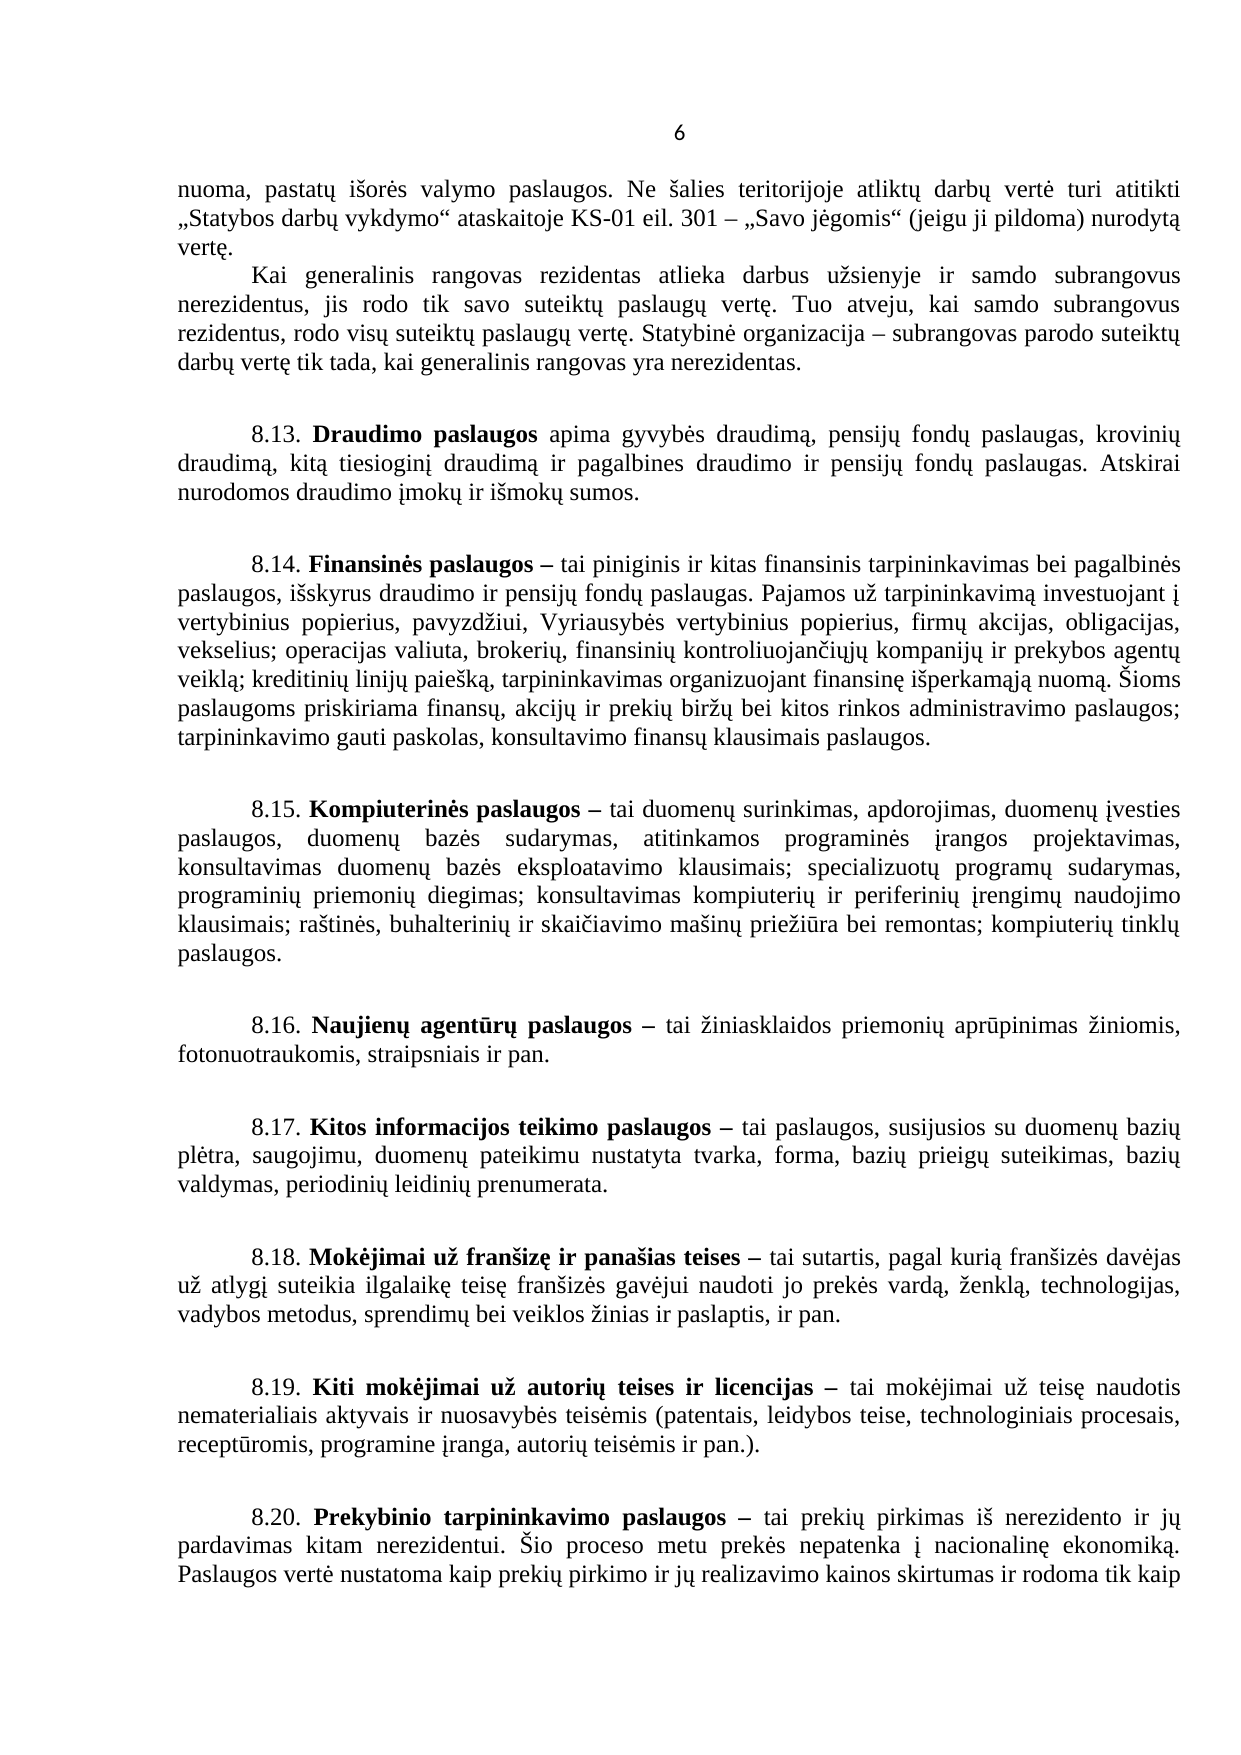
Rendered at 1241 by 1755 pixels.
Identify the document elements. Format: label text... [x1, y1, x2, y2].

text 8.17. Kitos informacijos teikimo paslaugos – tai paslaugos, susijusios su duomenų bazių plėtra, saugojimu, duomenų pateikimu nustatyta tvarka, forma, bazių prieigų suteikimas, bazių valdymas, periodinių leidinių prenumerata. [177, 1112, 1181, 1198]
text 8.14. Finansinės paslaugos – tai piniginis ir kitas finansinis tarpininkavimas bei pagalbinės paslaugos, išskyrus draudimo ir pensijų fondų paslaugas. Pajamos už tarpininkavimą investuojant į vertybinius popierius, pavyzdžiui, Vyriausybės vertybinius popierius, firmų akcijas, obligacijas, vekselius; operacijas valiuta, brokerių, finansinių kontroliuojančiųjų kompanijų ir prekybos agentų veiklą; kreditinių linijų paiešką, tarpininkavimas organizuojant finansinę išperkamąją nuomą. Šioms paslaugoms priskiriama finansų, akcijų ir prekių biržų bei kitos rinkos administravimo paslaugos; tarpininkavimo gauti paskolas, konsultavimo finansų klausimais paslaugos. [177, 549, 1181, 750]
text Kai generalinis rangovas rezidentas atlieka darbus užsienyje ir samdo subrangovus nerezidentus, jis rodo tik savo suteiktų paslaugų vertę. Tuo atveju, kai samdo subrangovus rezidentus, rodo visų suteiktų paslaugų vertę. Statybinė organizacija – subrangovas parodo suteiktų darbų vertę tik tada, kai generalinis rangovas yra nerezidentas. [177, 260, 1181, 375]
text nuoma, pastatų išorės valymo paslaugos. Ne šalies teritorijoje atliktų darbų vertė turi atitikti „Statybos darbų vykdymo“ ataskaitoje KS-01 eil. 301 – „Savo jėgomis“ (jeigu ji pildoma) nurodytą vertę. [177, 174, 1181, 260]
text 8.13. Draudimo paslaugos apima gyvybės draudimą, pensijų fondų paslaugas, krovinių draudimą, kitą tiesioginį draudimą ir pagalbines draudimo ir pensijų fondų paslaugas. Atskirai nurodomos draudimo įmokų ir išmokų sumos. [177, 419, 1181, 505]
text 8.15. Kompiuterinės paslaugos – tai duomenų surinkimas, apdorojimas, duomenų įvesties paslaugos, duomenų bazės sudarymas, atitinkamos programinės įrangos projektavimas, konsultavimas duomenų bazės eksploatavimo klausimais; specializuotų programų sudarymas, programinių priemonių diegimas; konsultavimas kompiuterių ir periferinių įrengimų naudojimo klausimais; raštinės, buhalterinių ir skaičiavimo mašinų priežiūra bei remontas; kompiuterių tinklų paslaugos. [177, 794, 1181, 967]
text 8.18. Mokėjimai už franšizę ir panašias teises – tai sutartis, pagal kurią franšizės davėjas už atlygį suteikia ilgalaikę teisę franšizės gavėjui naudoti jo prekės vardą, ženklą, technologijas, vadybos metodus, sprendimų bei veiklos žinias ir paslaptis, ir pan. [177, 1242, 1181, 1328]
text 8.20. Prekybinio tarpininkavimo paslaugos – tai prekių pirkimas iš nerezidento ir jų pardavimas kitam nerezidentui. Šio proceso metu prekės nepatenka į nacionalinę ekonomiką. Paslaugos vertė nustatoma kaip prekių pirkimo ir jų realizavimo kainos skirtumas ir rodoma tik kaip [177, 1502, 1181, 1588]
text 8.19. Kiti mokėjimai už autorių teises ir licencijas – tai mokėjimai už teisę naudotis nematerialiais aktyvais ir nuosavybės teisėmis (patentais, leidybos teise, technologiniais procesais, receptūromis, programine įranga, autorių teisėmis ir pan.). [177, 1372, 1181, 1458]
text 8.16. Naujienų agentūrų paslaugos – tai žiniasklaidos priemonių aprūpinimas žiniomis, fotonuotraukomis, straipsniais ir pan. [177, 1010, 1181, 1068]
